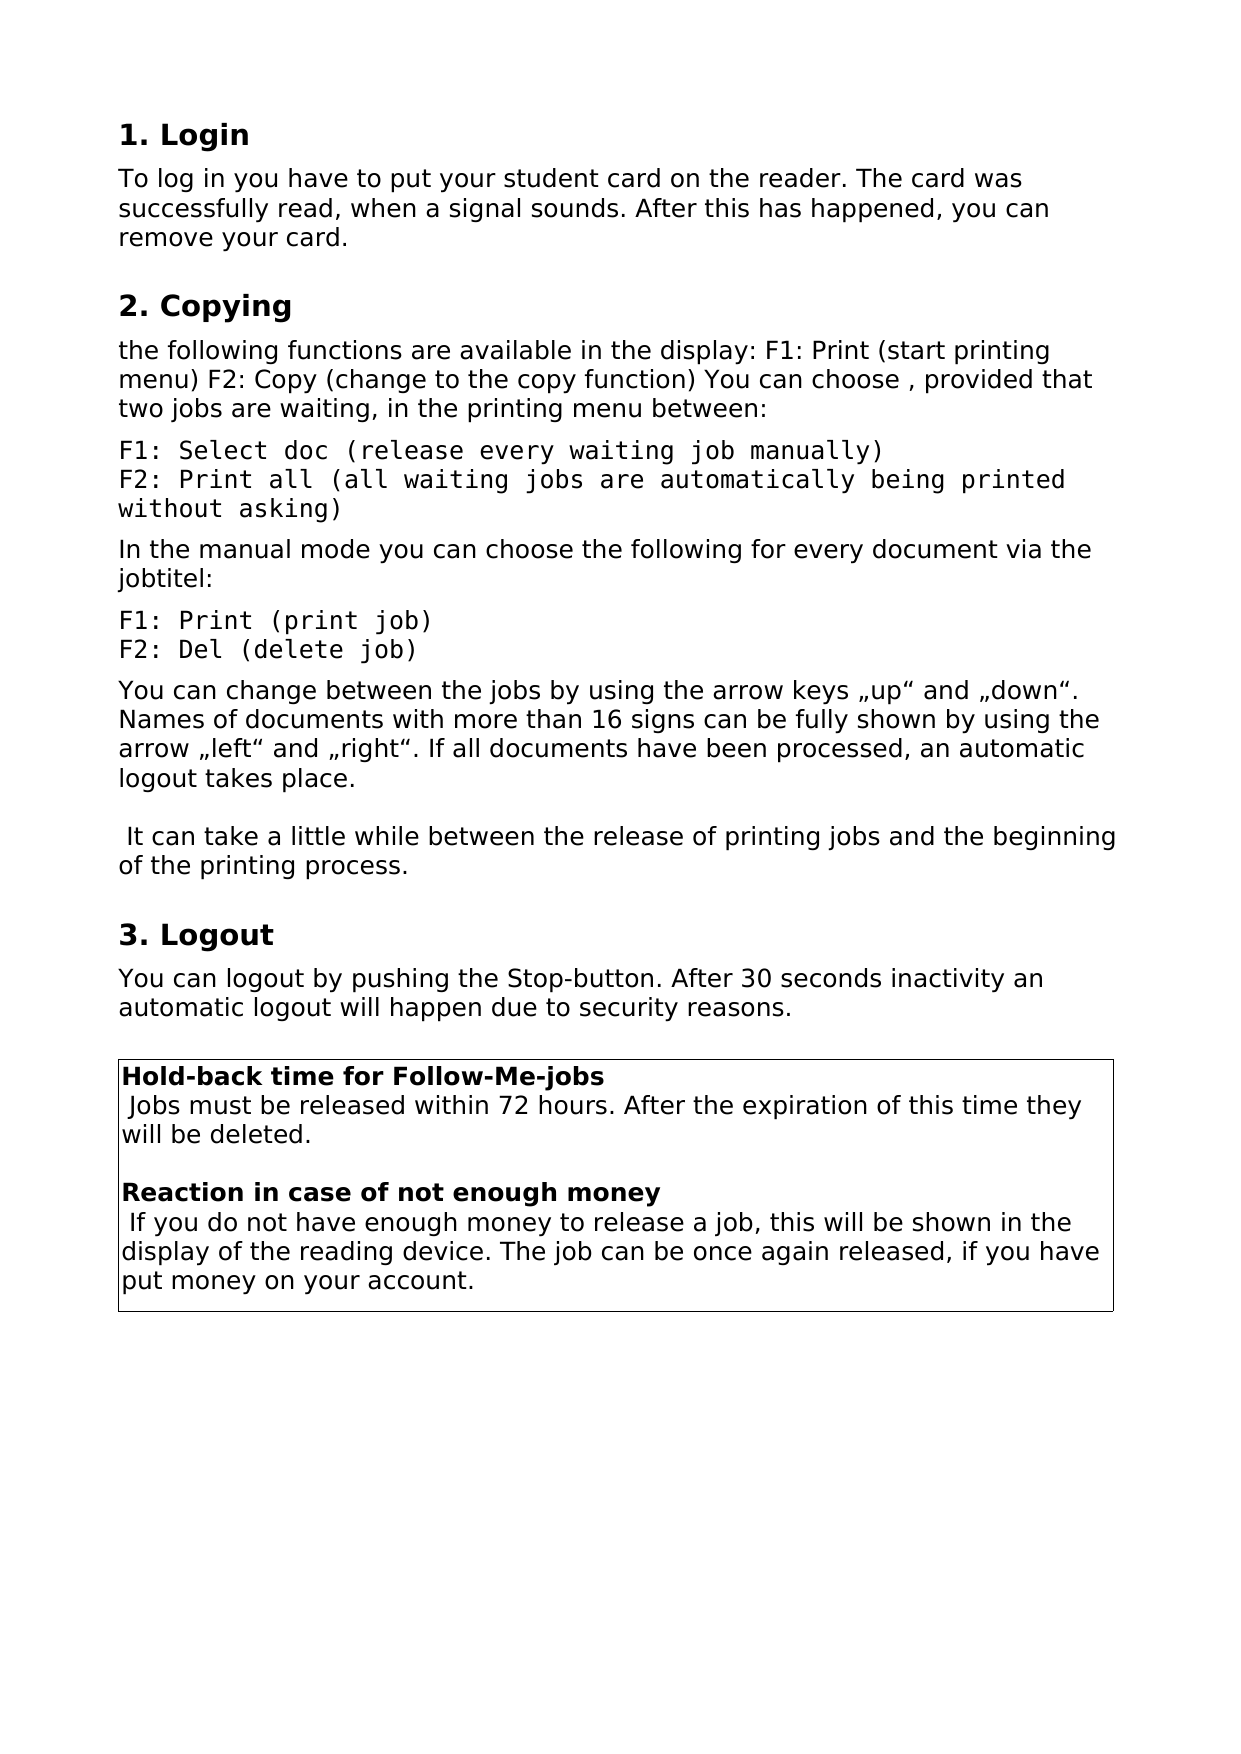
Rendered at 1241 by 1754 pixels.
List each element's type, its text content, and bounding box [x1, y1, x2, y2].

text F1: Print (print job) F2: Del (delete job) [118, 606, 1122, 664]
text the following functions are available in the display: F1: Print (start printing menu) F2: Copy (change to the copy function) You can choose , provided that two jobs are waiting, in the printing menu between: [118, 336, 1122, 423]
subtitle 1. Login [118, 118, 1122, 152]
text In the manual mode you can choose the following for every document via the jobtitel: [118, 535, 1122, 594]
text To log in you have to put your student card on the reader. The card was successfully read, when a signal sounds. After this has happened, you can remove your card. [118, 164, 1122, 252]
table_header Hold-back time for Follow-Me-jobs Jobs must be released within 72 hours. After the expiration of this time they will be deleted. Reaction in case of not enough money If you do not have enough money to release a job, this will be shown in the display of the reading device. The job can be once again released, if you have put money on your account. [119, 1060, 1113, 1311]
subtitle 3. Logout [118, 918, 1122, 952]
text F1: Select doc (release every waiting job manually) F2: Print all (all waiting jobs are automatically being printed without asking) [118, 436, 1122, 523]
text You can logout by pushing the Stop-button. After 30 seconds inactivity an automatic logout will happen due to security reasons. [118, 964, 1122, 1023]
subtitle 2. Copying [118, 289, 1122, 323]
text You can change between the jobs by using the arrow keys „up“ and „down“. Names of documents with more than 16 signs can be fully shown by using the arrow „left“ and „right“. If all documents have been processed, an automatic logout takes place. It can take a little while between the release of printing jobs and the beginning of the printing process. [118, 676, 1122, 880]
